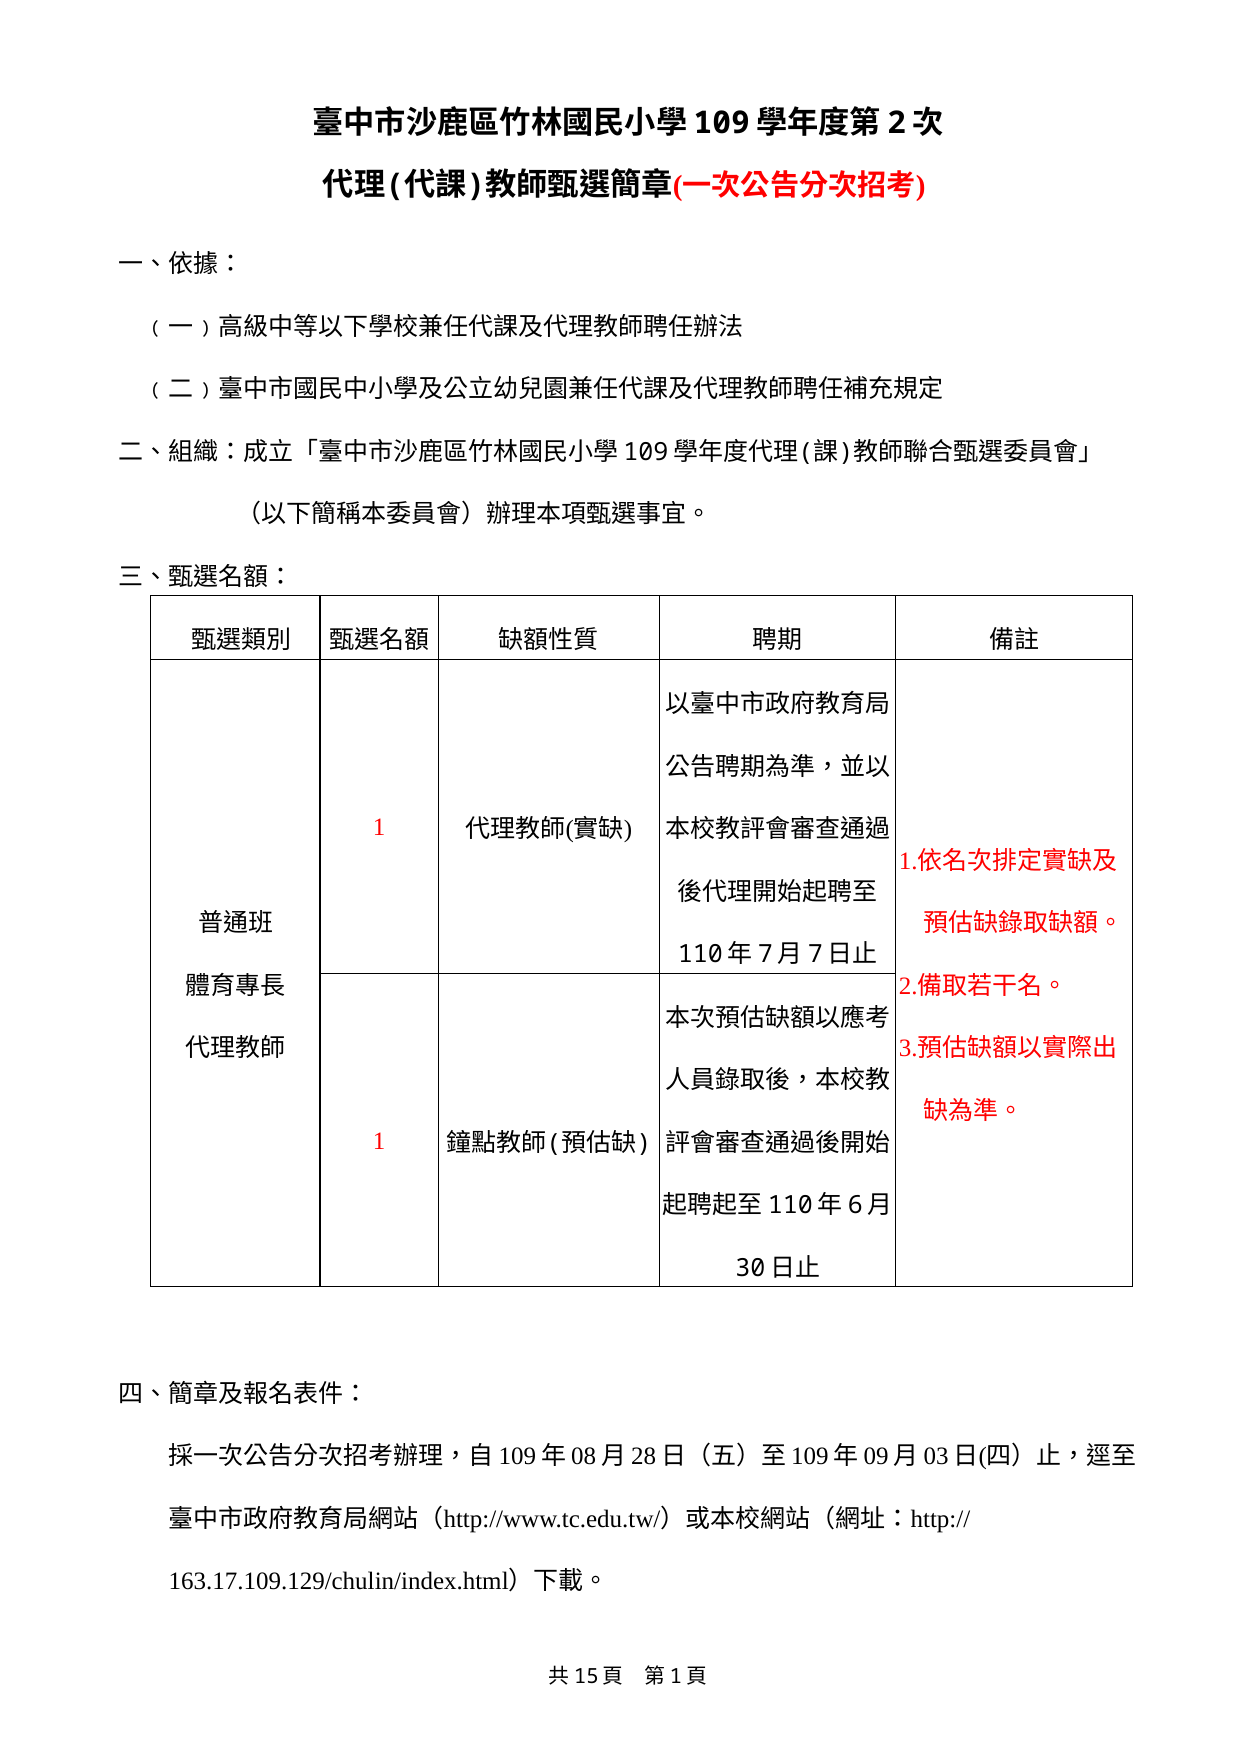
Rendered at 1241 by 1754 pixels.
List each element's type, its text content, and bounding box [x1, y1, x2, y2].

table_header 甄選名額 [321, 596, 438, 659]
table_header 甄選類別 [151, 596, 319, 659]
text 代理(代課)教師甄選簡章(一次公告分次招考) [118, 141, 1137, 203]
table_header 聘期 [660, 596, 895, 659]
table_cell 普通班 體育專長 代理教師 [151, 660, 319, 1286]
table_cell 本次預估缺額以應考人員錄取後，本校教評會審查通過後開始起聘起至110年6月30日止 [660, 974, 895, 1286]
text 三、甄選名額： [118, 533, 1137, 595]
text 二、組織：成立「臺中市沙鹿區竹林國民小學109學年度代理(課)教師聯合甄選委員會」（以下簡稱本委員會）辦理本項甄選事宜。 [118, 408, 1137, 533]
text 一、依據： [118, 220, 1137, 283]
table_header 備註 [896, 596, 1132, 659]
table_cell 以臺中市政府教育局公告聘期為準，並以本校教評會審查通過後代理開始起聘至110年7月7日止 [660, 660, 895, 972]
text 臺中市沙鹿區竹林國民小學109學年度第2次 [118, 78, 1137, 141]
table_header 缺額性質 [439, 596, 659, 659]
text ﹙一﹚高級中等以下學校兼任代課及代理教師聘任辦法 [143, 283, 1137, 345]
table_cell 鐘點教師(預估缺) [439, 974, 659, 1286]
table_cell 1 [321, 660, 438, 972]
text ﹙二﹚臺中市國民中小學及公立幼兒園兼任代課及代理教師聘任補充規定 [143, 345, 1137, 408]
text 四、簡章及報名表件： 採一次公告分次招考辦理，自109年08月28日（五）至109年09月03日(四）止，逕至臺中市政府教育局網站（http://www.tc.edu.tw/）或本校網站（網址：http://163.17.109.129/chulin/index.html）下載。 [118, 1349, 1137, 1599]
table_cell 1 [321, 974, 438, 1286]
table_cell 代理教師(實缺) [439, 660, 659, 972]
table_cell 1.依名次排定實缺及預估缺錄取缺額。 2.備取若干名。 3.預估缺額以實際出缺為準。 [896, 660, 1132, 1286]
